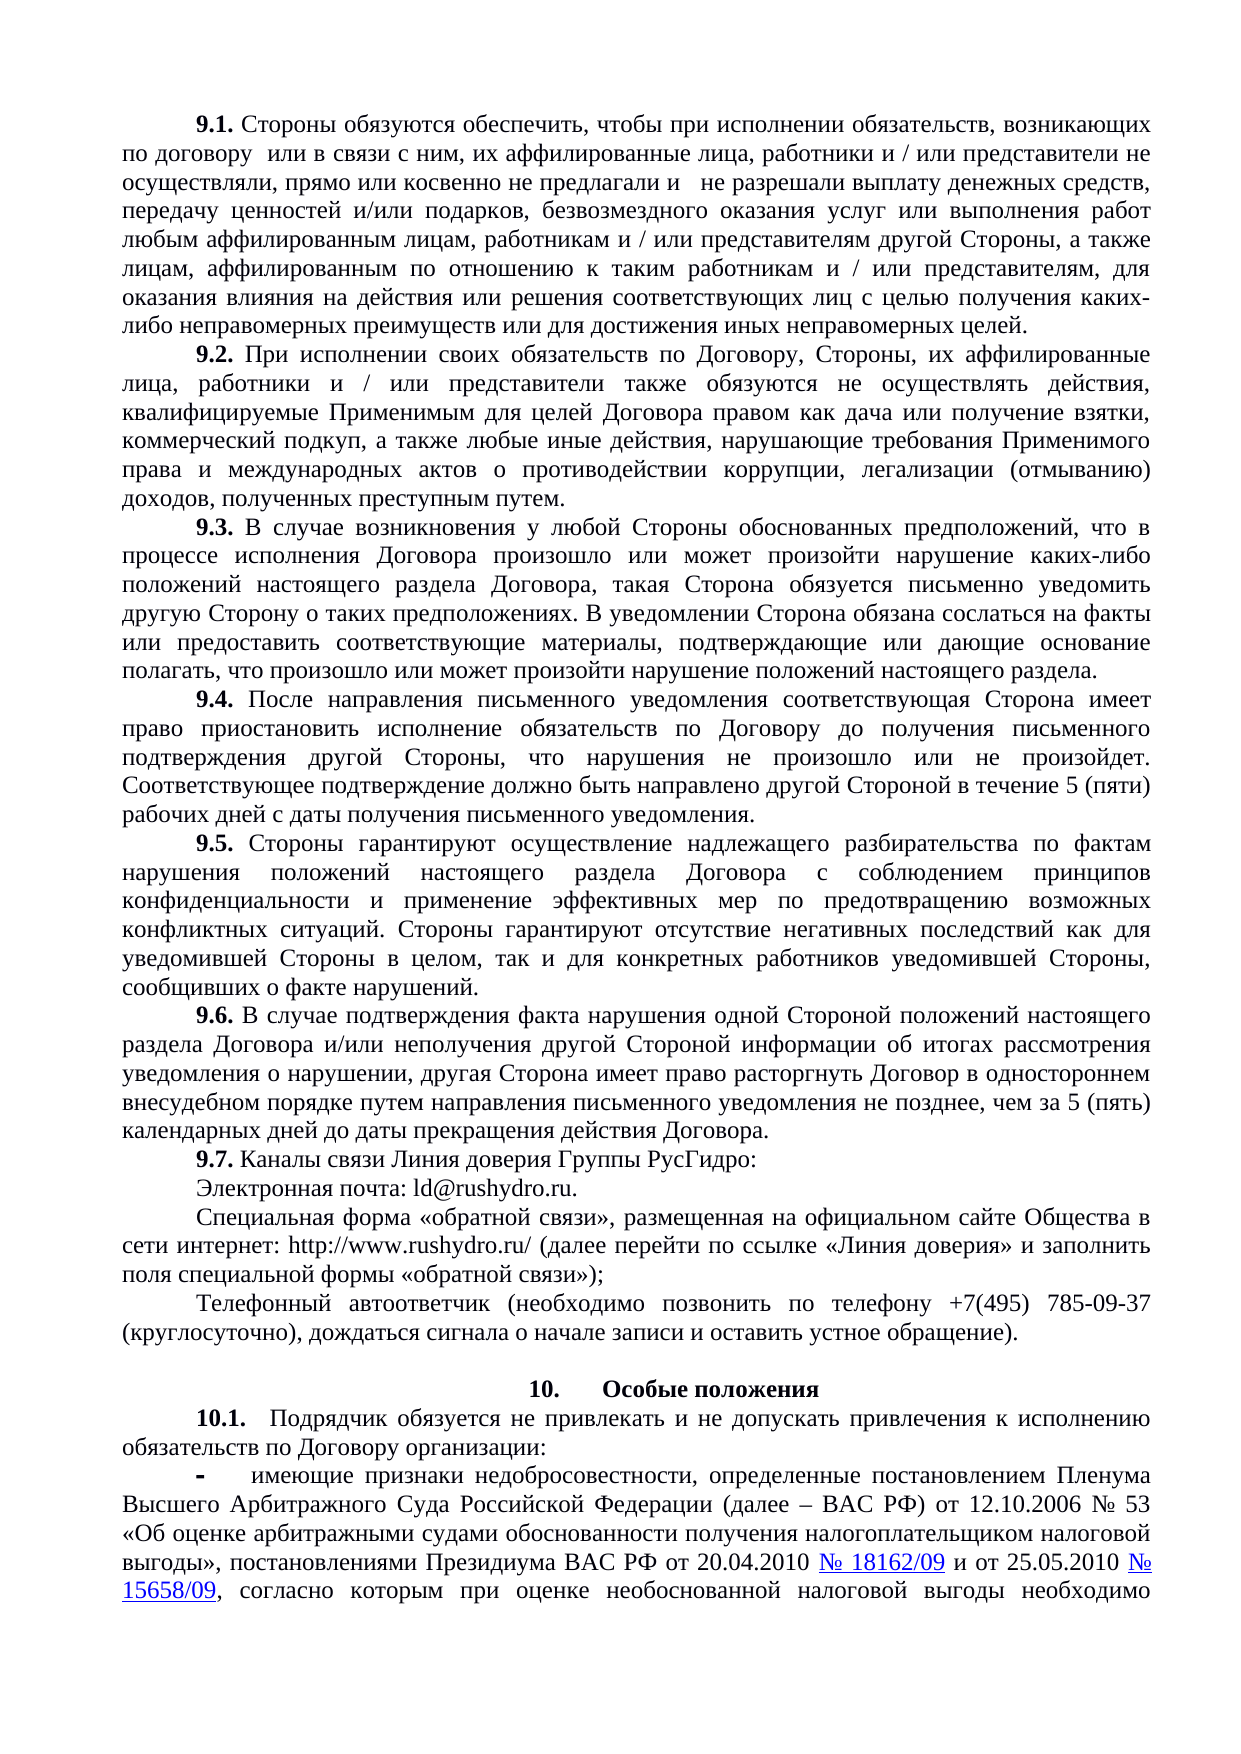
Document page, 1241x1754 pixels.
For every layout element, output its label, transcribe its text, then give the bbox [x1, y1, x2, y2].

list Особые положения [122, 1374, 1152, 1403]
list Подрядчик обязуется не привлекать и не допускать привлечения к исполнению обязательств по Договору организации: [122, 1403, 1152, 1461]
text Электронная почта: ld@rushydro.ru. [122, 1173, 1152, 1202]
text 9.3. В случае возникновения у любой Стороны обоснованных предположений, что в процессе исполнения Договора произошло или может произойти нарушение каких-либо положений настоящего раздела Договора, такая Сторона обязуется письменно уведомить другую Сторону о таких предположениях. В уведомлении Сторона обязана сослаться на факты или предоставить соответствующие материалы, подтверждающие или дающие основание полагать, что произошло или может произойти нарушение положений настоящего раздела. [122, 512, 1152, 684]
text 9.4. После направления письменного уведомления соответствующая Сторона имеет право приостановить исполнение обязательств по Договору до получения письменного подтверждения другой Стороны, что нарушения не произошло или не произойдет. Соответствующее подтверждение должно быть направлено другой Стороной в течение 5 (пяти) рабочих дней с даты получения письменного уведомления. [122, 684, 1152, 828]
text 9.6. В случае подтверждения факта нарушения одной Стороной положений настоящего раздела Договора и/или неполучения другой Стороной информации об итогах рассмотрения уведомления о нарушении, другая Сторона имеет право расторгнуть Договор в одностороннем внесудебном порядке путем направления письменного уведомления не позднее, чем за 5 (пять) календарных дней до даты прекращения действия Договора. [122, 1001, 1152, 1144]
list имеющие признаки недобросовестности, определенные постановлением Пленума Высшего Арбитражного Суда Российской Федерации (далее – ВАС РФ) от 12.10.2006 № 53 «Об оценке арбитражными судами обоснованности получения налогоплательщиком налоговой выгоды», постановлениями Президиума ВАС РФ от 20.04.2010 № 18162/09 и от 25.05.2010 № 15658/09, согласно которым при оценке необоснованной налоговой выгоды необходимо [122, 1461, 1152, 1604]
text 9.7. Каналы связи Линия доверия Группы РусГидро: [122, 1144, 1152, 1173]
text Специальная форма «обратной связи», размещенная на официальном сайте Общества в сети интернет: http://www.rushydro.ru/ (далее перейти по ссылке «Линия доверия» и заполнить поля специальной формы «обратной связи»); [122, 1202, 1152, 1288]
text 9.1. Стороны обязуются обеспечить, чтобы при исполнении обязательств, возникающих по договору или в связи с ним, их аффилированные лица, работники и / или представители не осуществляли, прямо или косвенно не предлагали и не разрешали выплату денежных средств, передачу ценностей и/или подарков, безвозмездного оказания услуг или выполнения работ любым аффилированным лицам, работникам и / или представителям другой Стороны, а также лицам, аффилированным по отношению к таким работникам и / или представителям, для оказания влияния на действия или решения соответствующих лиц с целью получения каких-либо неправомерных преимуществ или для достижения иных неправомерных целей. [122, 109, 1152, 339]
text Телефонный автоответчик (необходимо позвонить по телефону +7(495) 785-09-37 (круглосуточно), дождаться сигнала о начале записи и оставить устное обращение). [122, 1288, 1152, 1346]
text 9.5. Стороны гарантируют осуществление надлежащего разбирательства по фактам нарушения положений настоящего раздела Договора с соблюдением принципов конфиденциальности и применение эффективных мер по предотвращению возможных конфликтных ситуаций. Стороны гарантируют отсутствие негативных последствий как для уведомившей Стороны в целом, так и для конкретных работников уведомившей Стороны, сообщивших о факте нарушений. [122, 828, 1152, 1001]
text 9.2. При исполнении своих обязательств по Договору, Стороны, их аффилированные лица, работники и / или представители также обязуются не осуществлять действия, квалифицируемые Применимым для целей Договора правом как дача или получение взятки, коммерческий подкуп, а также любые иные действия, нарушающие требования Применимого права и международных актов о противодействии коррупции, легализации (отмыванию) доходов, полученных преступным путем. [122, 339, 1152, 512]
